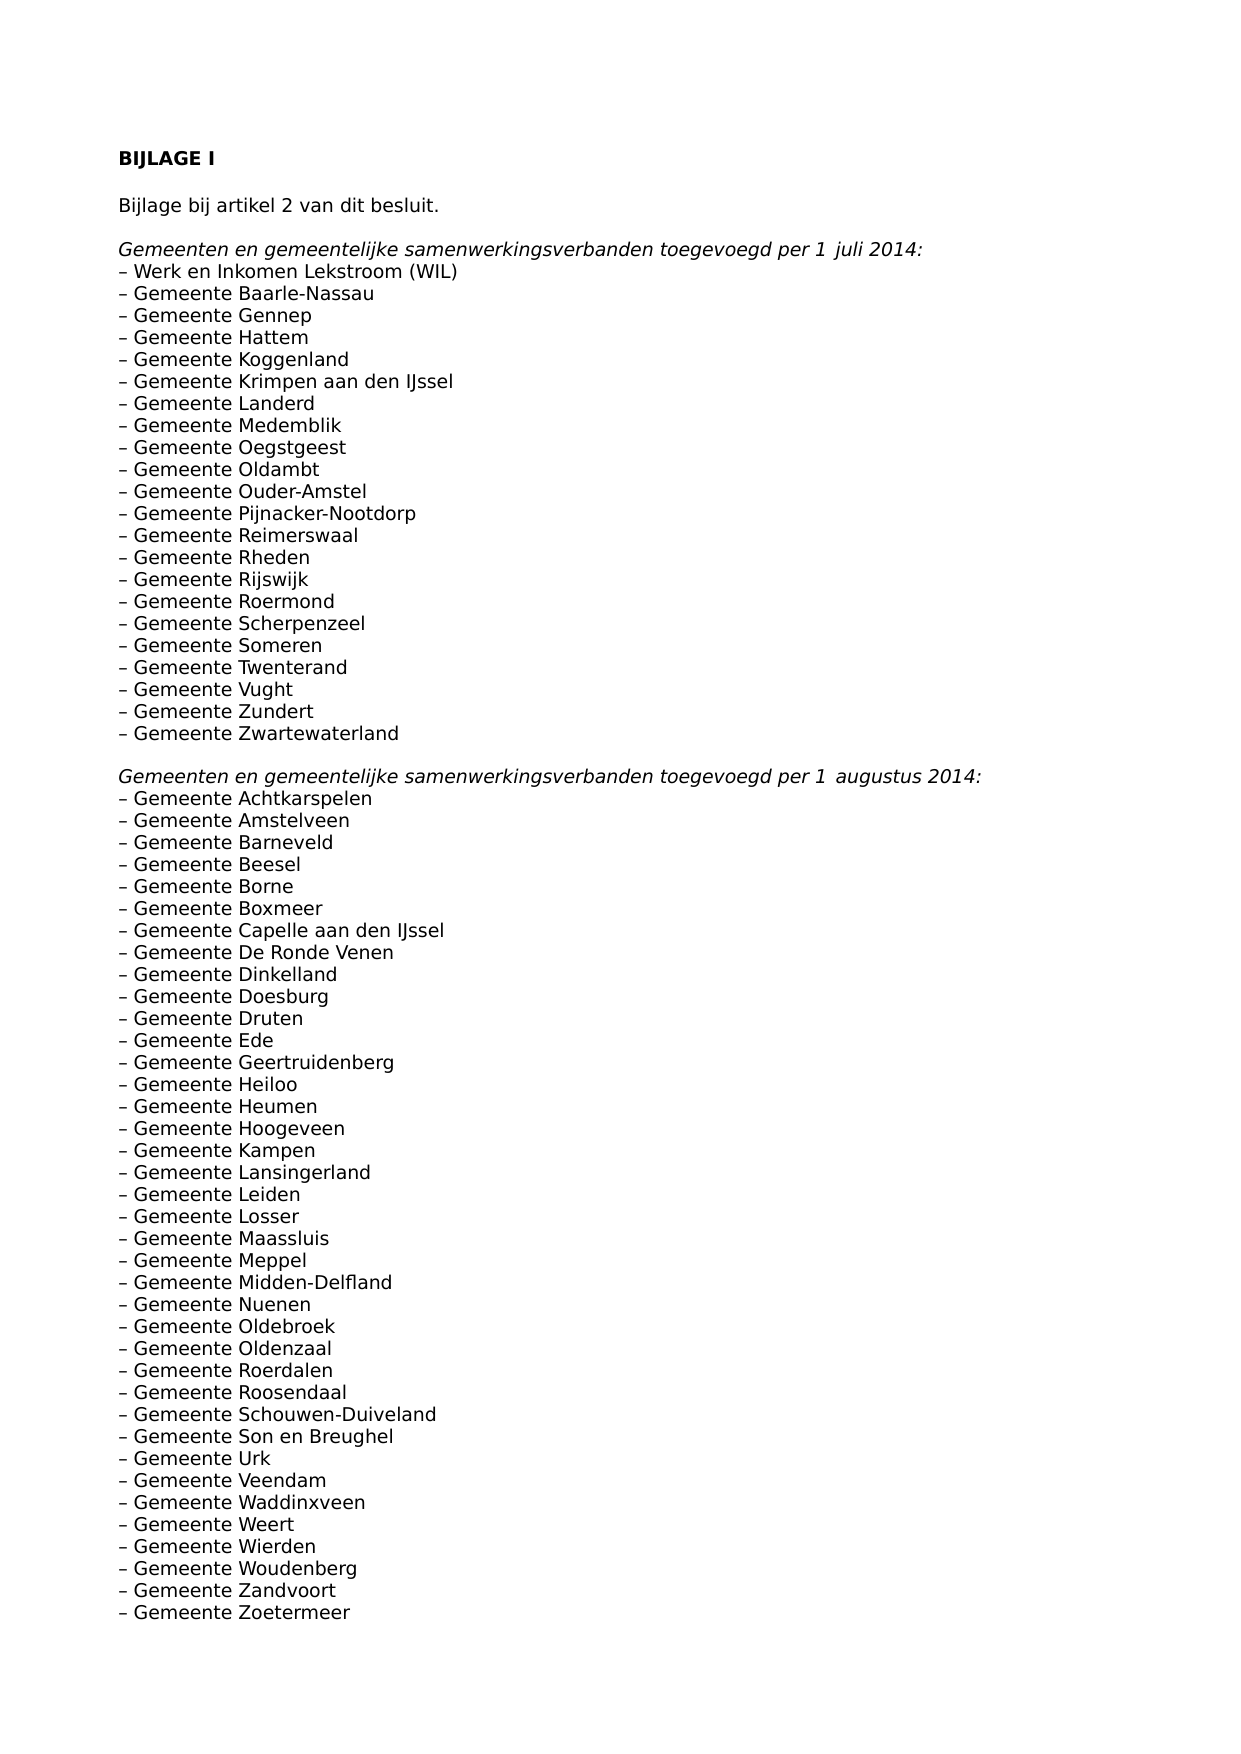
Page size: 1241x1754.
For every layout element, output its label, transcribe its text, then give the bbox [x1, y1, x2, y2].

text – Gemeente Achtkarspelen [118, 788, 1122, 810]
text – Gemeente Leiden [118, 1184, 1122, 1206]
text Bijlage bij artikel 2 van dit besluit. [118, 195, 1122, 217]
text – Gemeente Gennep [118, 305, 1122, 327]
text – Gemeente Weert [118, 1514, 1122, 1536]
text – Gemeente Son en Breughel [118, 1426, 1122, 1448]
text – Gemeente Lansingerland [118, 1162, 1122, 1184]
text – Gemeente Roosendaal [118, 1382, 1122, 1404]
text – Gemeente Doesburg [118, 986, 1122, 1008]
text – Gemeente Oldambt [118, 459, 1122, 481]
text – Gemeente Borne [118, 876, 1122, 898]
text – Gemeente Meppel [118, 1250, 1122, 1272]
text – Gemeente Someren [118, 634, 1122, 657]
text – Gemeente Oegstgeest [118, 437, 1122, 459]
text – Gemeente Midden-Delfland [118, 1272, 1122, 1294]
text – Gemeente Losser [118, 1206, 1122, 1228]
text – Gemeente Pijnacker-Nootdorp [118, 503, 1122, 525]
text – Gemeente Zwartewaterland [118, 722, 1122, 744]
text – Gemeente Beesel [118, 854, 1122, 876]
text – Gemeente Twenterand [118, 657, 1122, 678]
text – Gemeente Druten [118, 1008, 1122, 1030]
text – Gemeente Oldebroek [118, 1316, 1122, 1338]
text Gemeenten en gemeentelijke samenwerkingsverbanden toegevoegd per 1 juli 2014: [118, 239, 1122, 261]
text – Gemeente Nuenen [118, 1294, 1122, 1316]
text – Gemeente De Ronde Venen [118, 942, 1122, 964]
text – Gemeente Baarle-Nassau [118, 283, 1122, 305]
text – Gemeente Amstelveen [118, 810, 1122, 832]
text Gemeenten en gemeentelijke samenwerkingsverbanden toegevoegd per 1 augustus 2014: [118, 766, 1122, 788]
text – Gemeente Hoogeveen [118, 1118, 1122, 1140]
text – Gemeente Koggenland [118, 349, 1122, 371]
text – Gemeente Zundert [118, 701, 1122, 722]
text – Gemeente Barneveld [118, 832, 1122, 854]
text – Werk en Inkomen Lekstroom (WIL) [118, 261, 1122, 283]
text – Gemeente Veendam [118, 1470, 1122, 1492]
text – Gemeente Scherpenzeel [118, 613, 1122, 634]
subtitle BIJLAGE I [118, 148, 1122, 170]
text – Gemeente Rheden [118, 547, 1122, 569]
text – Gemeente Krimpen aan den IJssel [118, 371, 1122, 393]
text – Gemeente Dinkelland [118, 964, 1122, 986]
text – Gemeente Schouwen-Duiveland [118, 1404, 1122, 1426]
text – Gemeente Zoetermeer [118, 1602, 1122, 1623]
text – Gemeente Roermond [118, 591, 1122, 613]
text – Gemeente Ede [118, 1030, 1122, 1052]
text – Gemeente Capelle aan den IJssel [118, 920, 1122, 942]
text – Gemeente Vught [118, 678, 1122, 701]
text – Gemeente Rijswijk [118, 569, 1122, 591]
text – Gemeente Wierden [118, 1536, 1122, 1558]
text – Gemeente Hattem [118, 327, 1122, 349]
text – Gemeente Kampen [118, 1140, 1122, 1162]
text – Gemeente Zandvoort [118, 1579, 1122, 1602]
text – Gemeente Maassluis [118, 1228, 1122, 1250]
text – Gemeente Medemblik [118, 415, 1122, 437]
text – Gemeente Roerdalen [118, 1360, 1122, 1382]
text – Gemeente Waddinxveen [118, 1492, 1122, 1514]
text – Gemeente Woudenberg [118, 1558, 1122, 1579]
text – Gemeente Heumen [118, 1096, 1122, 1118]
text – Gemeente Boxmeer [118, 898, 1122, 920]
text – Gemeente Reimerswaal [118, 525, 1122, 547]
text – Gemeente Urk [118, 1448, 1122, 1470]
text – Gemeente Geertruidenberg [118, 1052, 1122, 1074]
text – Gemeente Ouder-Amstel [118, 481, 1122, 503]
text – Gemeente Oldenzaal [118, 1338, 1122, 1360]
text – Gemeente Heiloo [118, 1074, 1122, 1096]
text – Gemeente Landerd [118, 393, 1122, 415]
